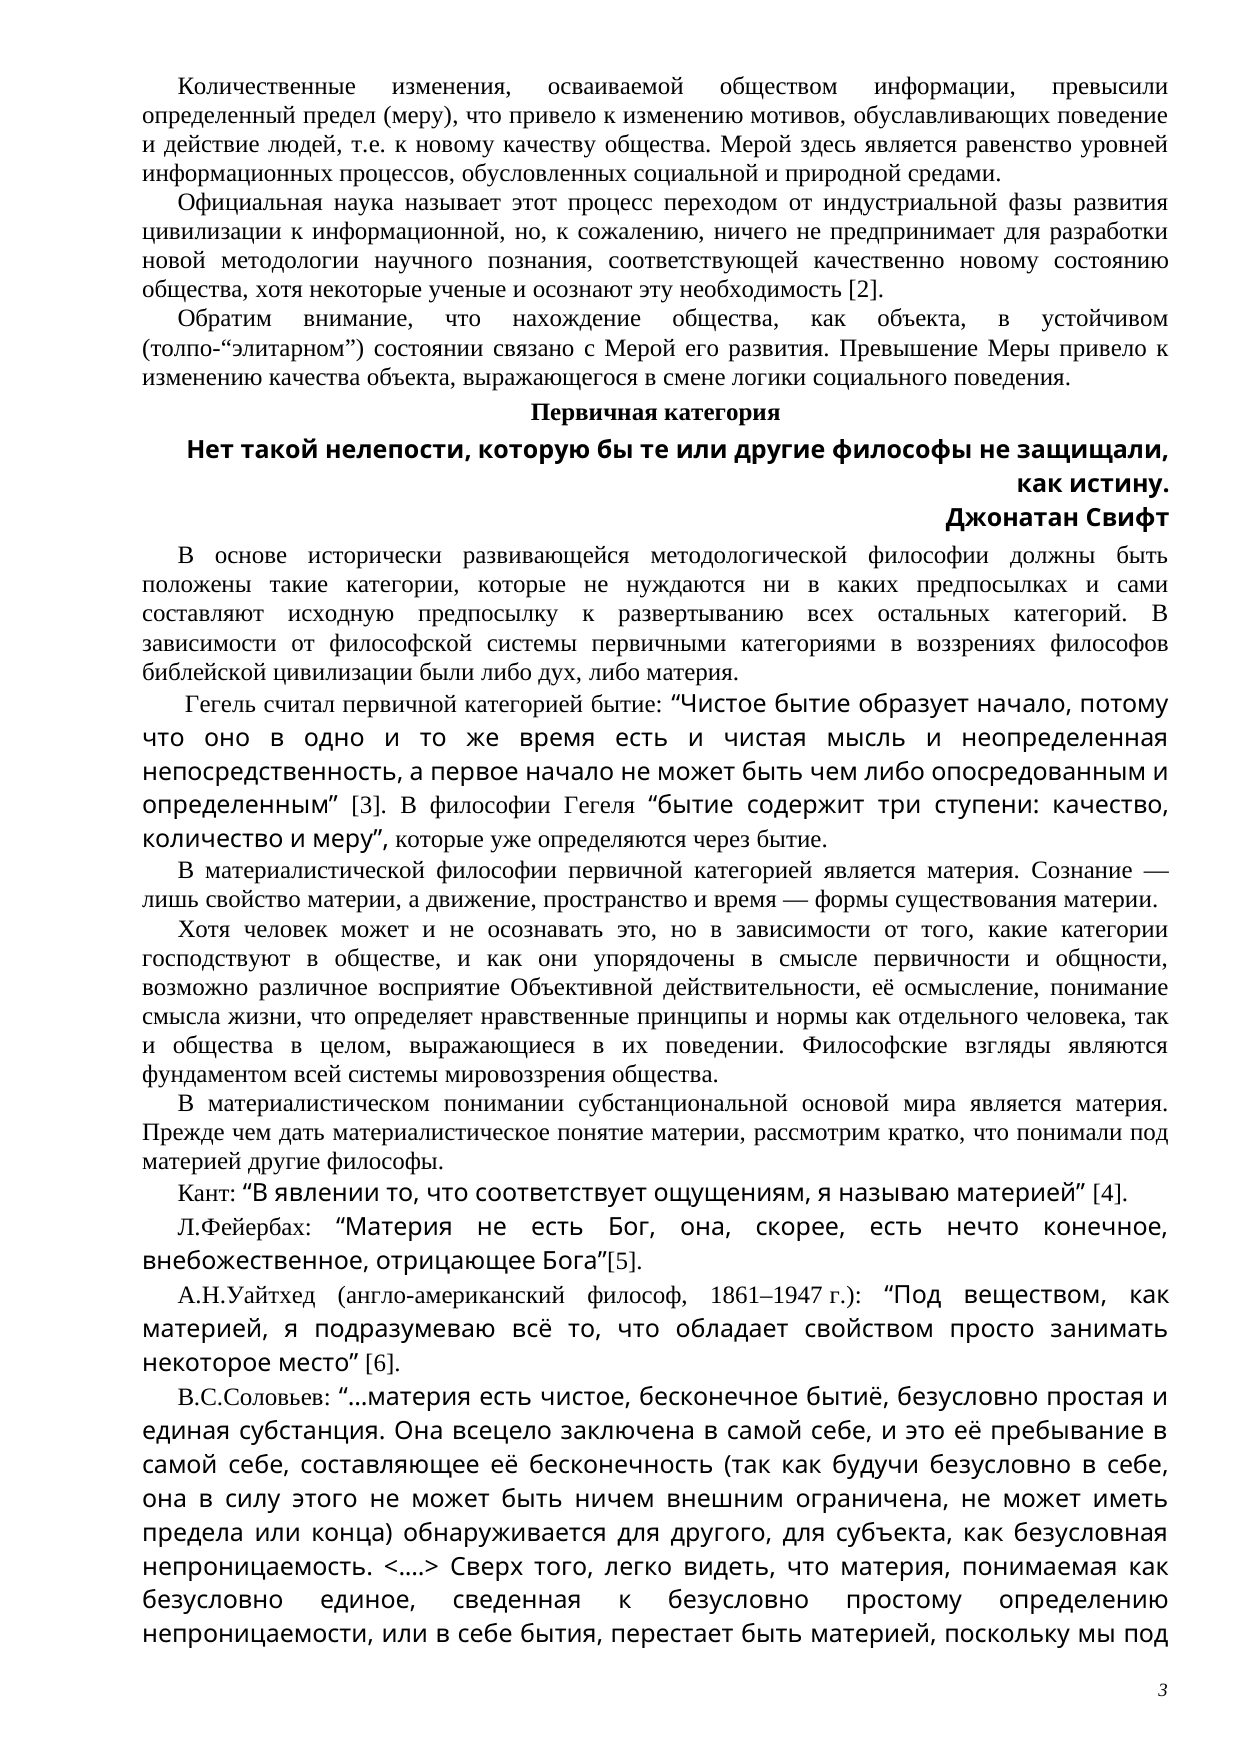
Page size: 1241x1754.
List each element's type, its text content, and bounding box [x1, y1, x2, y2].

text Обратим внимание, что нахождение общества, как объекта, в устойчивом (толпо-“элитарном”) состоянии связано с Мерой его развития. Превышение Меры привело к изменению качества объекта, выражающегося в смене логики социального поведения. [142, 303, 1169, 391]
text Кант: “В явлении то, что соответствует ощущениям, я называю материей” [4]. [142, 1175, 1169, 1209]
text Нет такой нелепости, которую бы те или другие философы не защищали, как истину. [142, 432, 1169, 500]
text Л.Фейербах: “Материя не есть Бог, она, скорее, есть нечто конечное, внебожественное, отрицающее Бога”[5]. [142, 1209, 1169, 1277]
text В основе исторически развивающейся методологической философии должны быть положены такие категории, которые не нуждаются ни в каких предпосылках и сами составляют исходную предпосылку к развертыванию всех остальных категорий. В зависимости от философской системы первичными категориями в воззрениях философов библейской цивилизации были либо дух, либо материя. [142, 540, 1169, 686]
text А.Н.Уайтхед (англо-американский философ, 1861–1947 г.): “Под веществом, как материей, я подразумеваю всё то, что обладает свойством просто занимать некоторое место” [6]. [142, 1277, 1169, 1379]
text Хотя человек может и не осознавать это, но в зависимости от того, какие категории господствуют в обществе, и как они упорядочены в смысле первичности и общности, возможно различное восприятие Объективной действительности, её осмысление, понимание смысла жизни, что определяет нравственные принципы и нормы как отдельного человека, так и общества в целом, выражающиеся в их поведении. Философские взгляды являются фундаментом всей системы мировоззрения общества. [142, 913, 1169, 1088]
text В материалистической философии первичной категорией является материя. Сознание — лишь свойство материи, а движение, пространство и время — формы существования материи. [142, 855, 1169, 913]
text Официальная наука называет этот процесс переходом от индустриальной фазы развития цивилизации к информационной, но, к сожалению, ничего не предпринимает для разработки новой методологии научного познания, соответствующей качественно новому состоянию общества, хотя некоторые ученые и осознают эту необходимость [2]. [142, 187, 1169, 303]
text В.С.Соловьев: “...материя есть чистое, бесконечное бытиё, безусловно простая и единая субстанция. Она всецело заключена в самой себе, и это её пребывание в самой себе, составляющее её бесконечность (так как будучи безусловно в себе, она в силу этого не может быть ничем внешним ограничена, не может иметь предела или конца) обнаруживается для другого, для субъекта, как безусловная непроницаемость. <....> Сверх того, легко видеть, что материя, понимаемая как безусловно единое, сведенная к безусловно простому определению непроницаемости, или в себе бытия, перестает быть материей, поскольку мы под [142, 1379, 1169, 1650]
text Джонатан Свифт [142, 500, 1169, 534]
text Количественные изменения, осваиваемой обществом информации, превысили определенный предел (меру), что привело к изменению мотивов, обуславливающих поведение и действие людей, т.е. к новому качеству общества. Мерой здесь является равенство уровней информационных процессов, обусловленных социальной и природной средами. [142, 71, 1169, 187]
subtitle Первичная категория [142, 397, 1169, 426]
text Гегель считал первичной категорией бытие: “Чистое бытие образует начало, потому что оно в одно и то же время есть и чистая мысль и неопределенная непосредственность, а первое начало не может быть чем либо опосредованным и определенным” [3]. В философии Гегеля “бытие содержит три ступени: качество, количество и меру”, которые уже определяются через бытие. [142, 686, 1169, 855]
text В материалистическом понимании субстанциональной основой мира является материя. Прежде чем дать материалистическое понятие материи, рассмотрим кратко, что понимали под материей другие философы. [142, 1088, 1169, 1175]
